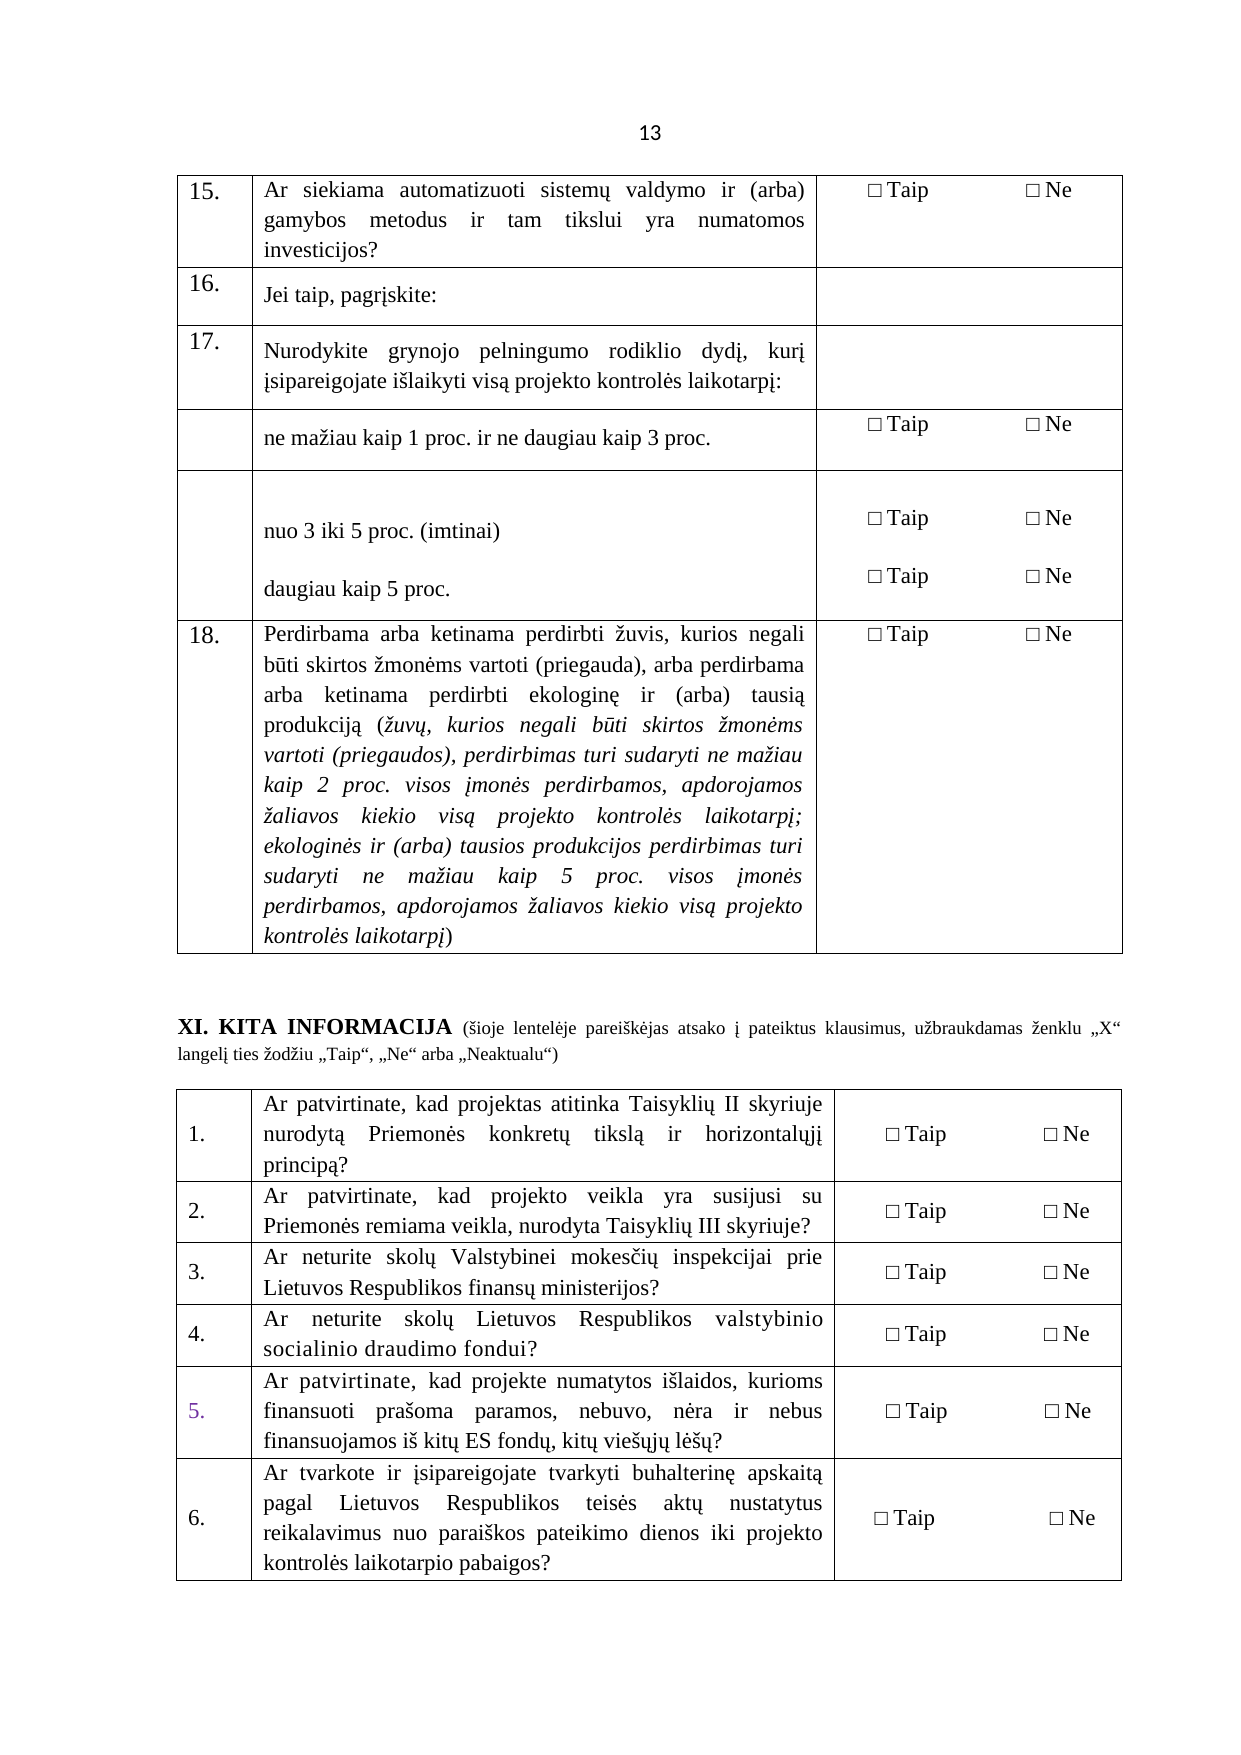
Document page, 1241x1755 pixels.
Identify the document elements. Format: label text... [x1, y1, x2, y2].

table_cell □ Taip □ Ne [817, 504, 1122, 562]
table_cell Ar neturite skolų Lietuvos Respublikos valstybinio socialinio draudimo fondui? [252, 1305, 834, 1366]
table_cell 6. [177, 1459, 251, 1579]
table_cell 3. [177, 1243, 251, 1304]
text XI. KITA INFORMACIJA (šioje lentelėje pareiškėjas atsako į pateiktus klausimus, užbraukdamas ženklu „X“ langelį ties žodžiu „Taip“, „Ne“ arba „Neaktualu“) [177, 1013, 1122, 1064]
table_cell 4. [177, 1305, 251, 1366]
table_cell □ Taip □ Ne [835, 1305, 1121, 1366]
table_cell Jei taip, pagrįskite: [253, 268, 816, 325]
table_cell Ar tvarkote ir įsipareigojate tvarkyti buhalterinę apskaitą pagal Lietuvos Respublikos teisės aktų nustatytus reikalavimus nuo paraiškos pateikimo dienos iki projekto kontrolės laikotarpio pabaigos? [252, 1459, 834, 1579]
table_cell □ Taip □ Ne [817, 562, 1122, 619]
table_cell nuo 3 iki 5 proc. (imtinai) [253, 504, 816, 562]
table_cell [817, 326, 1122, 409]
table_header Ar patvirtinate, kad projektas atitinka Taisyklių II skyriuje nurodytą Priemonės konkretų tikslą ir horizontalųjį principą? [252, 1090, 834, 1181]
table_cell [817, 471, 1122, 504]
table_cell Ar neturite skolų Valstybinei mokesčių inspekcijai prie Lietuvos Respublikos finansų ministerijos? [252, 1243, 834, 1304]
table_cell [178, 410, 252, 470]
table_header □ Taip □ Ne [835, 1090, 1121, 1181]
table_cell □ Taip □ Ne [835, 1459, 1121, 1579]
table_cell [178, 562, 252, 619]
table_header 1. [177, 1090, 251, 1181]
table_cell 18. [178, 621, 252, 953]
table_cell 16. [178, 268, 252, 325]
table_cell [178, 471, 252, 504]
table_cell Nurodykite grynojo pelningumo rodiklio dydį, kurį įsipareigojate išlaikyti visą projekto kontrolės laikotarpį: [253, 326, 816, 409]
table_cell □ Taip □ Ne [817, 176, 1122, 267]
table_cell ne mažiau kaip 1 proc. ir ne daugiau kaip 3 proc. [253, 410, 816, 470]
table_cell □ Taip □ Ne [817, 621, 1122, 953]
table_cell 2. [177, 1182, 251, 1242]
table_cell Ar patvirtinate, kad projekto veikla yra susijusi su Priemonės remiama veikla, nurodyta Taisyklių III skyriuje? [252, 1182, 834, 1242]
table_cell □ Taip □ Ne [835, 1182, 1121, 1242]
table_cell □ Taip □ Ne [835, 1367, 1121, 1458]
table_cell □ Taip □ Ne [817, 410, 1122, 470]
table_cell [253, 471, 816, 504]
table_cell Ar patvirtinate, kad projekte numatytos išlaidos, kurioms finansuoti prašoma paramos, nebuvo, nėra ir nebus finansuojamos iš kitų ES fondų, kitų viešųjų lėšų? [252, 1367, 834, 1458]
table_cell Ar siekiama automatizuoti sistemų valdymo ir (arba) gamybos metodus ir tam tikslui yra numatomos investicijos? [253, 176, 816, 267]
table_cell Perdirbama arba ketinama perdirbti žuvis, kurios negali būti skirtos žmonėms vartoti (priegauda), arba perdirbama arba ketinama perdirbti ekologinę ir (arba) tausią produkciją (žuvų, kurios negali būti skirtos žmonėms vartoti (priegaudos), perdirbimas turi sudaryti ne mažiau kaip 2 proc. visos įmonės perdirbamos, apdorojamos žaliavos kiekio visą projekto kontrolės laikotarpį; ekologinės ir (arba) tausios produkcijos perdirbimas turi sudaryti ne mažiau kaip 5 proc. visos įmonės perdirbamos, apdorojamos žaliavos kiekio visą projekto kontrolės laikotarpį) [253, 621, 816, 953]
table_cell 5. [177, 1367, 251, 1458]
table_cell [178, 504, 252, 562]
table_cell [817, 268, 1122, 325]
table_cell 17. [178, 326, 252, 409]
table_cell □ Taip □ Ne [835, 1243, 1121, 1304]
table_cell daugiau kaip 5 proc. [253, 562, 816, 619]
table_cell 15. [178, 176, 252, 267]
